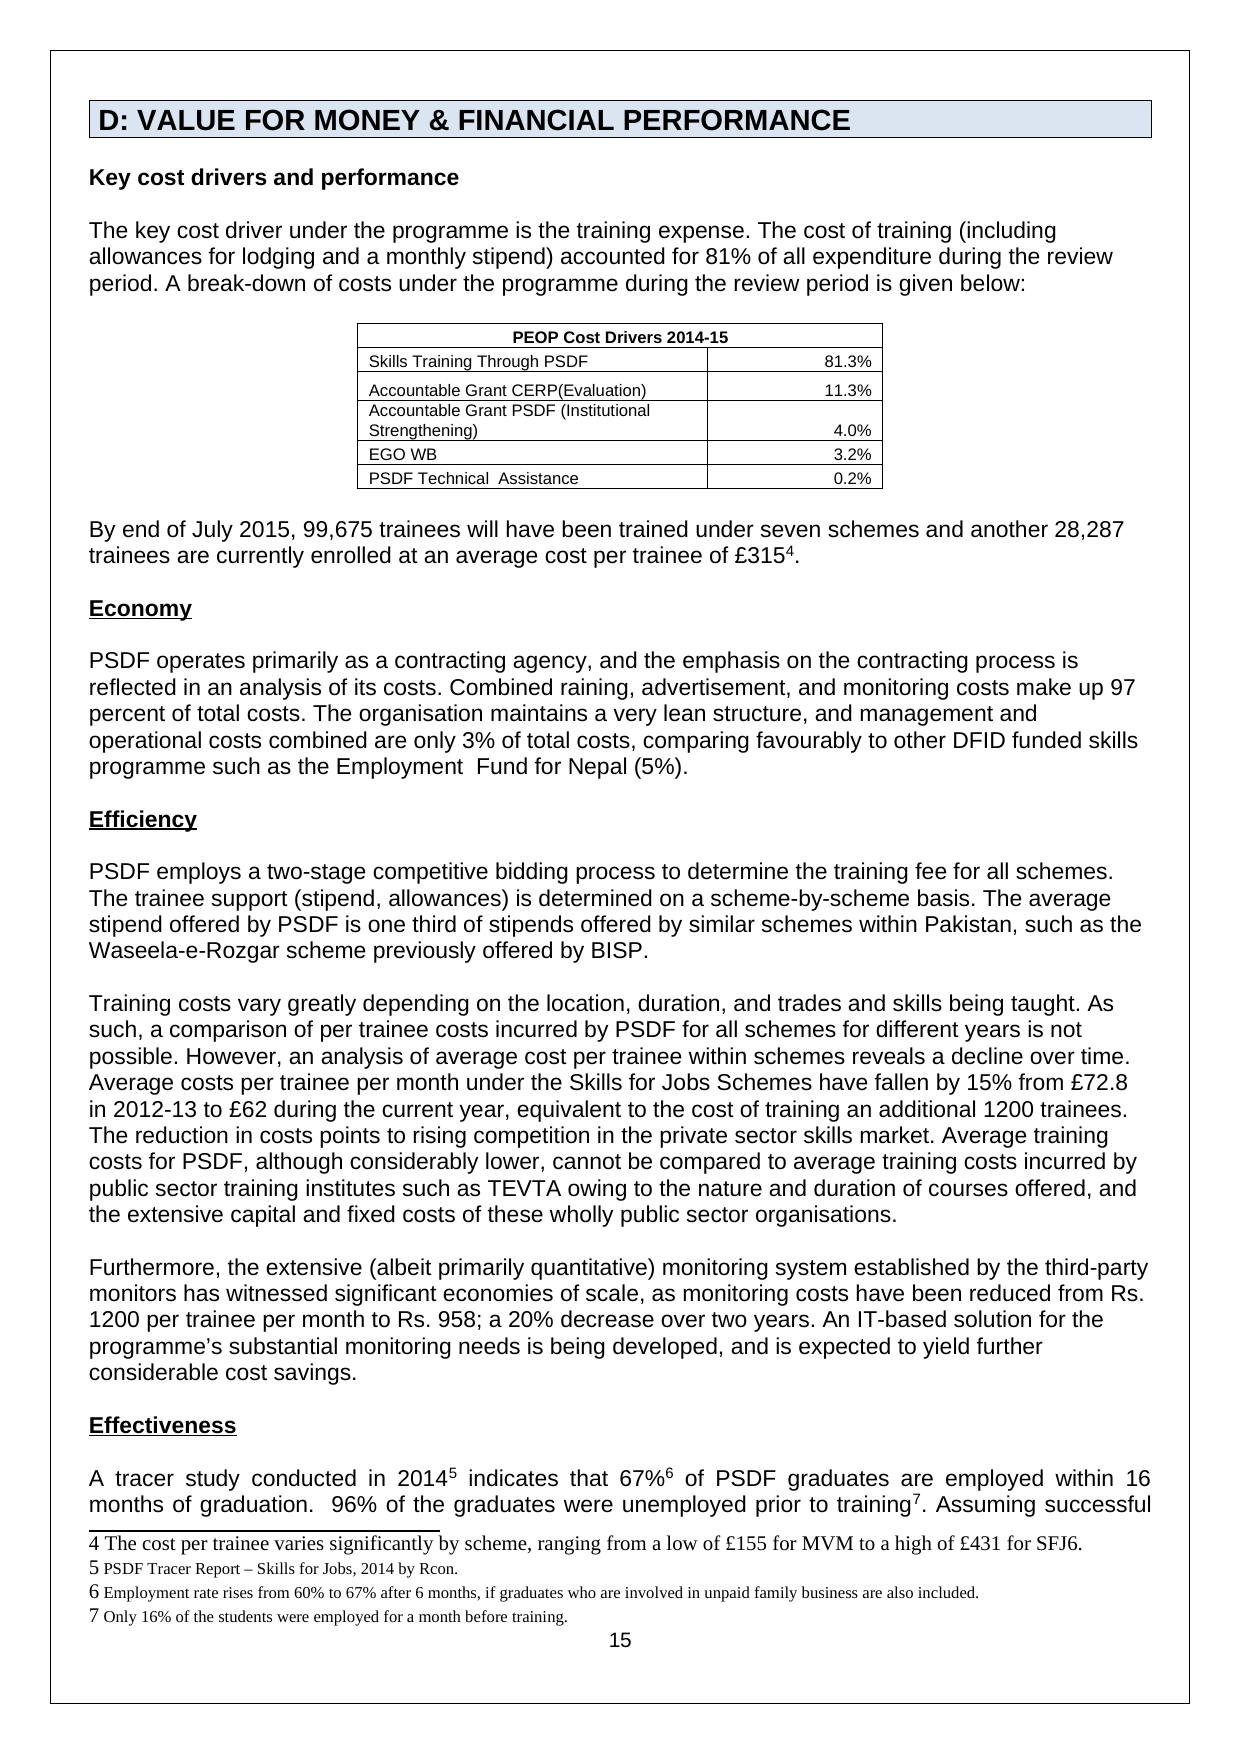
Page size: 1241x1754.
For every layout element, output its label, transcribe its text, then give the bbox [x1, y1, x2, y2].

text Key cost drivers and performance [89, 164, 1152, 191]
text Efficiency [89, 806, 1152, 832]
text The cost per trainee varies significantly by scheme, ranging from a low of £155 for MVM to a high of £431 for SFJ6. [89, 1531, 1152, 1555]
table_cell 3.2% [708, 441, 882, 464]
table_cell 81.3% [708, 348, 882, 371]
table_cell 0.2% [708, 465, 882, 488]
table_cell 11.3% [708, 372, 882, 400]
text Economy [89, 595, 1152, 621]
subtitle D: VALUE FOR MONEY & FINANCIAL PERFORMANCE [90, 101, 1151, 137]
text Only 16% of the students were employed for a month before training. [89, 1603, 1152, 1627]
table_cell EGO WB [358, 441, 707, 464]
text Furthermore, the extensive (albeit primarily quantitative) monitoring system established by the third-party monitors has witnessed significant economies of scale, as monitoring costs have been reduced from Rs. 1200 per trainee per month to Rs. 958; a 20% decrease over two years. An IT-based solution for the programme’s substantial monitoring needs is being developed, and is expected to yield further considerable cost savings. [89, 1254, 1152, 1385]
text By end of July 2015, 99,675 trainees will have been trained under seven schemes and another 28,287 trainees are currently enrolled at an average cost per trainee of £315. [89, 516, 1152, 568]
text PSDF Tracer Report – Skills for Jobs, 2014 by Rcon. [89, 1555, 1152, 1579]
table_cell Accountable Grant PSDF (Institutional Strengthening) [358, 401, 707, 439]
text A tracer study conducted in 2014 indicates that 67% of PSDF graduates are employed within 16 months of graduation. 96% of the graduates were unemployed prior to training. Assuming successful [89, 1464, 1152, 1517]
table_cell Accountable Grant CERP(Evaluation) [358, 372, 707, 400]
text PSDF employs a two-stage competitive bidding process to determine the training fee for all schemes. The trainee support (stipend, allowances) is determined on a scheme-by-scheme basis. The average stipend offered by PSDF is one third of stipends offered by similar schemes within Pakistan, such as the Waseela-e-Rozgar scheme previously offered by BISP. [89, 858, 1152, 964]
text The key cost driver under the programme is the training expense. The cost of training (including allowances for lodging and a monthly stipend) accounted for 81% of all expenditure during the review period. A break-down of costs under the programme during the review period is given below: [89, 217, 1152, 296]
text Training costs vary greatly depending on the location, duration, and trades and skills being taught. As such, a comparison of per trainee costs incurred by PSDF for all schemes for different years is not possible. However, an analysis of average cost per trainee within schemes reveals a decline over time. Average costs per trainee per month under the Skills for Jobs Schemes have fallen by 15% from £72.8 in 2012-13 to £62 during the current year, equivalent to the cost of training an additional 1200 trainees. The reduction in costs points to rising competition in the private sector skills market. Average training costs for PSDF, although considerably lower, cannot be compared to average training costs incurred by public sector training institutes such as TEVTA owing to the nature and duration of courses offered, and the extensive capital and fixed costs of these wholly public sector organisations. [89, 990, 1152, 1227]
table_header PEOP Cost Drivers 2014-15 [358, 324, 882, 347]
text Effectiveness [89, 1412, 1152, 1438]
table_cell PSDF Technical Assistance [358, 465, 707, 488]
text Employment rate rises from 60% to 67% after 6 months, if graduates who are involved in unpaid family business are also included. [89, 1579, 1152, 1603]
table_cell 4.0% [708, 401, 882, 439]
table_cell Skills Training Through PSDF [358, 348, 707, 371]
text PSDF operates primarily as a contracting agency, and the emphasis on the contracting process is reflected in an analysis of its costs. Combined raining, advertisement, and monitoring costs make up 97 percent of total costs. The organisation maintains a very lean structure, and management and operational costs combined are only 3% of total costs, comparing favourably to other DFID funded skills programme such as the Employment Fund for Nepal (5%). [89, 647, 1152, 779]
